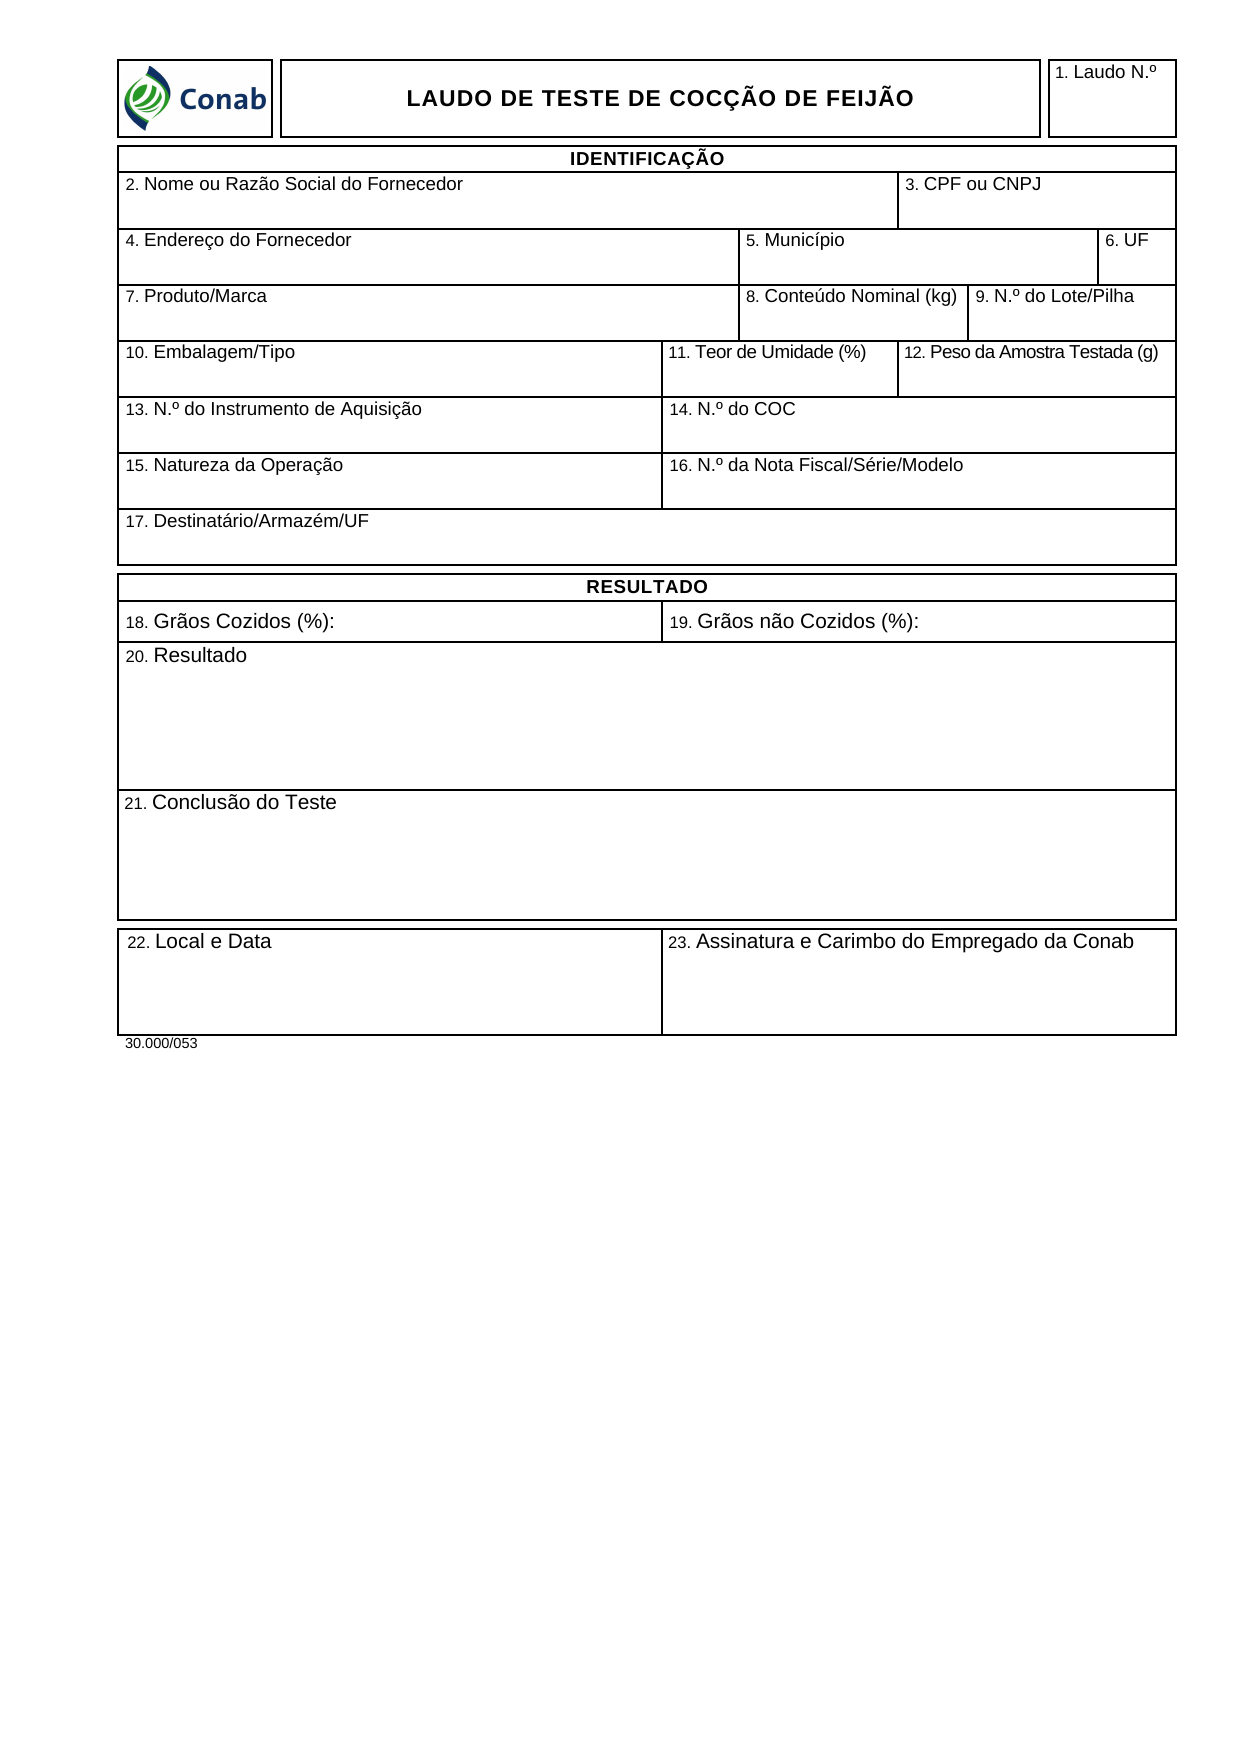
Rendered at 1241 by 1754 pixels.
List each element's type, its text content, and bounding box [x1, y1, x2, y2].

table_header [1041, 59, 1048, 136]
table_cell 5. Município [740, 230, 1097, 283]
table_cell 6. UF [1099, 230, 1175, 283]
table_cell 10. Embalagem/Tipo [119, 342, 661, 396]
table_cell IDENTIFICAÇÃO [119, 147, 1175, 171]
table_cell 17. Destinatário/Armazém/UF [119, 510, 1175, 564]
table_cell 22. Local e Data [119, 930, 661, 1034]
table_cell [118, 566, 1176, 573]
table_cell 3. CPF ou CNPJ [899, 173, 1175, 227]
table_header 1. Laudo N.º [1050, 61, 1175, 136]
table_cell 11. Teor de Umidade (%) [663, 342, 897, 396]
table_cell 20. Resultado [119, 643, 1175, 789]
table_cell 18. Grãos Cozidos (%): [119, 602, 661, 641]
table_cell 23. Assinatura e Carimbo do Empregado da Conab [663, 930, 1175, 1034]
picture [124, 66, 266, 131]
table_cell 21. Conclusão do Teste [119, 791, 1175, 918]
table_cell 7. Produto/Marca [119, 286, 738, 340]
table_cell 19. Grãos não Cozidos (%): [663, 602, 1175, 641]
table_cell 12. Peso da Amostra Testada (g) [899, 342, 1175, 396]
table_cell 14. N.º do COC [663, 398, 1175, 452]
table_header LAUDO DE TESTE DE COCÇÃO DE FEIJÃO [282, 61, 1039, 136]
table_cell 4. Endereço do Fornecedor [119, 230, 738, 283]
table_cell 9. N.º do Lote/Pilha [969, 286, 1175, 340]
table_cell 8. Conteúdo Nominal (kg) [740, 286, 967, 340]
table_header [119, 61, 271, 136]
table_cell [118, 136, 1176, 145]
table_cell [118, 921, 1176, 927]
table_header [273, 59, 280, 136]
text 30.000/053 [118, 1036, 1175, 1052]
table_cell 13. N.º do Instrumento de Aquisição [119, 398, 661, 452]
table_cell RESULTADO [119, 575, 1175, 600]
table_cell 16. N.º da Nota Fiscal/Série/Modelo [663, 454, 1175, 508]
table_cell 2. Nome ou Razão Social do Fornecedor [119, 173, 897, 227]
table_cell 15. Natureza da Operação [119, 454, 661, 508]
